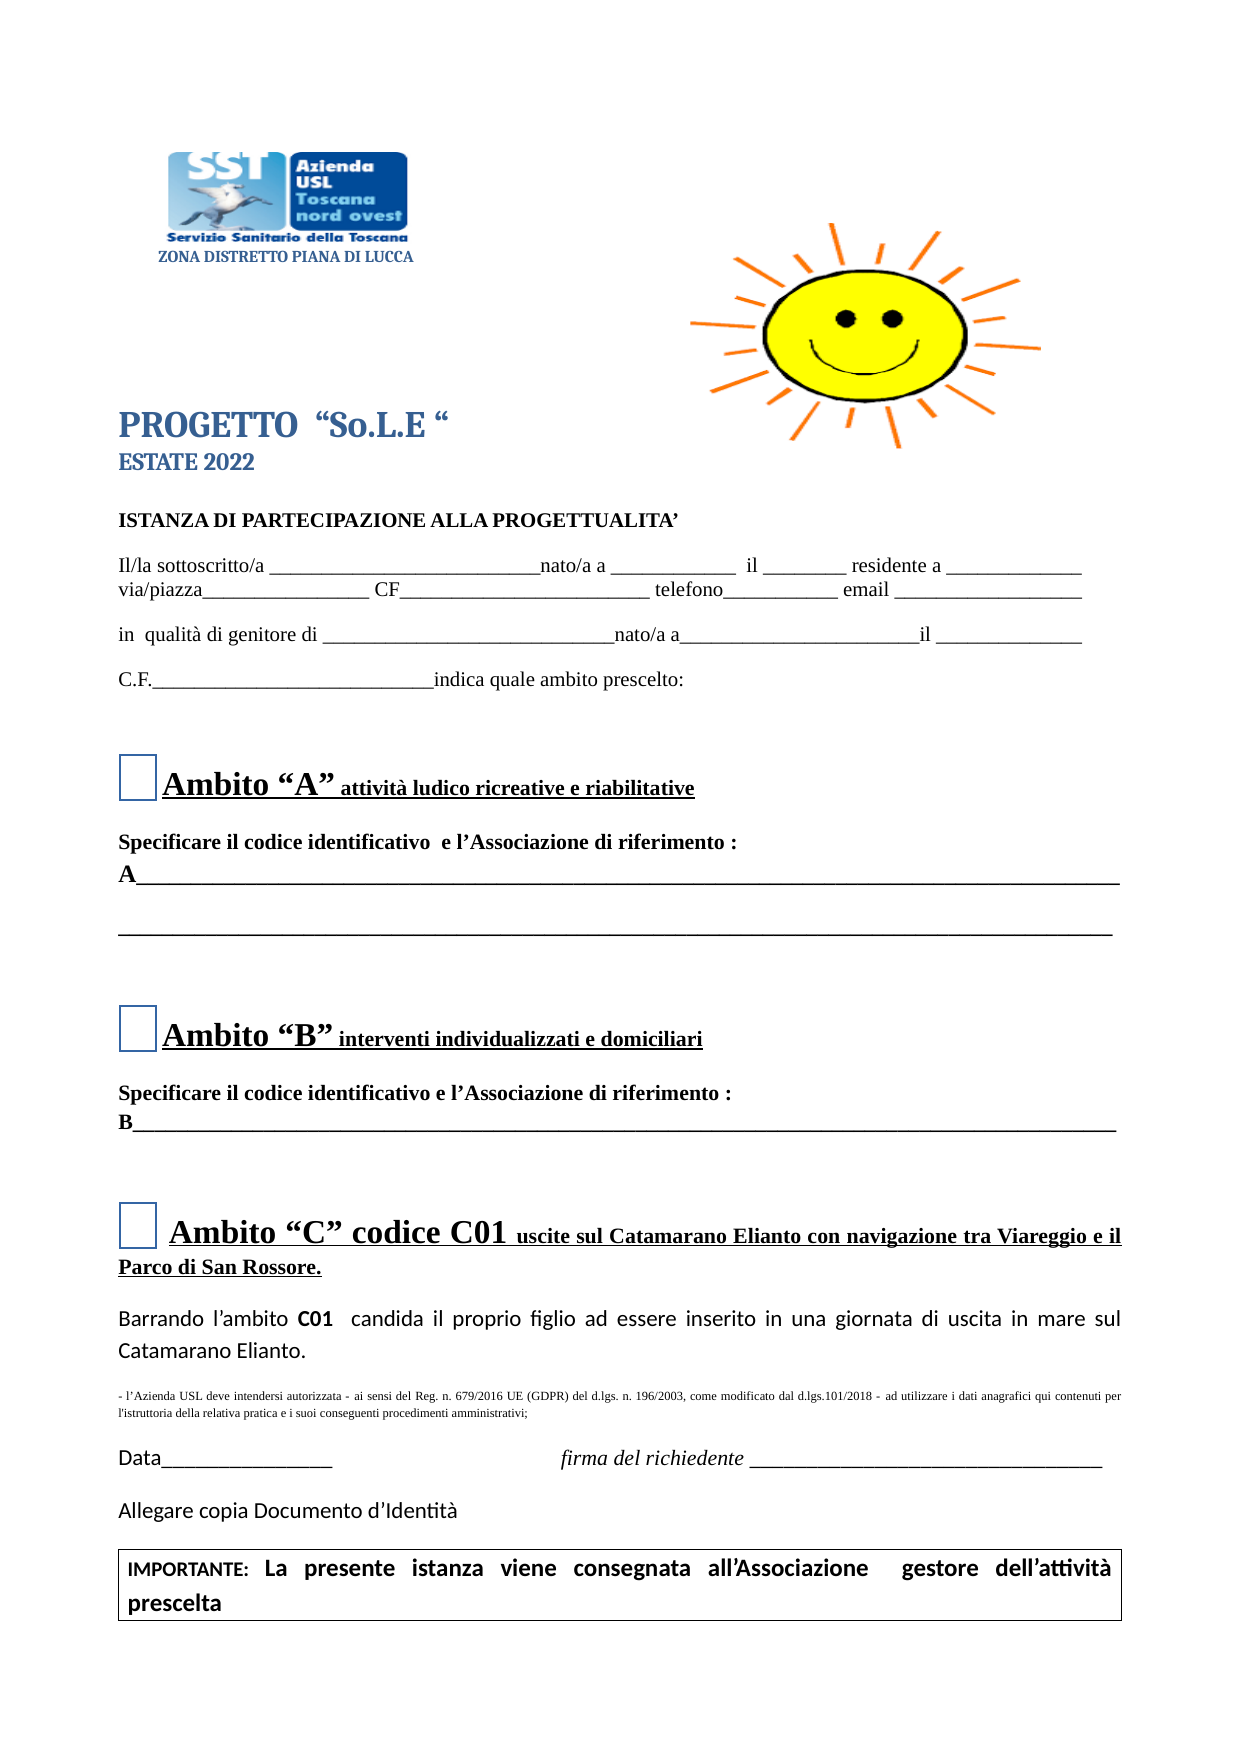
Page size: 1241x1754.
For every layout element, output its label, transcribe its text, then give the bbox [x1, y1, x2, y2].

text Ambito “B” interventi individualizzati e domiciliari [118, 1015, 1122, 1054]
subtitle ZONA DISTRETTO PIANA DI LUCCA [118, 247, 690, 267]
text Specificare il codice identificativo e l’Associazione di riferimento : A__________________________________________________________________________________________ [118, 829, 1122, 887]
text ISTANZA DI PARTECIPAZIONE ALLA PROGETTUALITA’ [118, 508, 1122, 532]
subtitle ESTATE 2022 [118, 458, 1122, 473]
text Ambito “A” attività ludico ricreative e riabilitative [118, 764, 1122, 803]
text ___________________________________________________________________________________________ [118, 913, 1122, 938]
text Barrando l’ambito C01 candida il proprio figlio ad essere inserito in una giornata di uscita in mare sul Catamarano Elianto. [118, 1304, 1122, 1364]
text in qualità di genitore di ____________________________nato/a a_______________________il ______________ [118, 622, 1122, 646]
text IMPORTANTE: La presente istanza viene consegnata all’Associazione gestore dell’attività prescelta [119, 1550, 1121, 1620]
picture [164, 152, 412, 245]
text Ambito “C” codice C01 uscite sul Catamarano Elianto con navigazione tra Viareggio e il Parco di San Rossore. [118, 1212, 1122, 1279]
text - l’Azienda USL deve intendersi autorizzata - ai sensi del Reg. n. 679/2016 UE (GDPR) del d.lgs. n. 196/2003, come modificato dal d.lgs.101/2018 - ad utilizzare i dati anagrafici qui contenuti per l'istruttoria della relativa pratica e i suoi conseguenti procedimenti amministrativi; [118, 1389, 1122, 1420]
text Data_______________ firma del richiedente _______________________________ [118, 1443, 1122, 1471]
subtitle [1041, 247, 1122, 267]
text Il/la sottoscritto/a __________________________nato/a a ____________ il ________ residente a _____________ via/piazza________________ CF________________________ telefono___________ email __________________ [118, 553, 1122, 601]
text C.F.___________________________indica quale ambito prescelto: [118, 666, 1122, 691]
picture [690, 223, 1041, 449]
subtitle PROGETTO “So.L.E “ [118, 421, 690, 442]
subtitle [1041, 421, 1122, 442]
text Allegare copia Documento d’Identità [118, 1496, 1122, 1524]
text Specificare il codice identificativo e l’Associazione di riferimento : B__________________________________________________________________________________________ [118, 1080, 1122, 1134]
